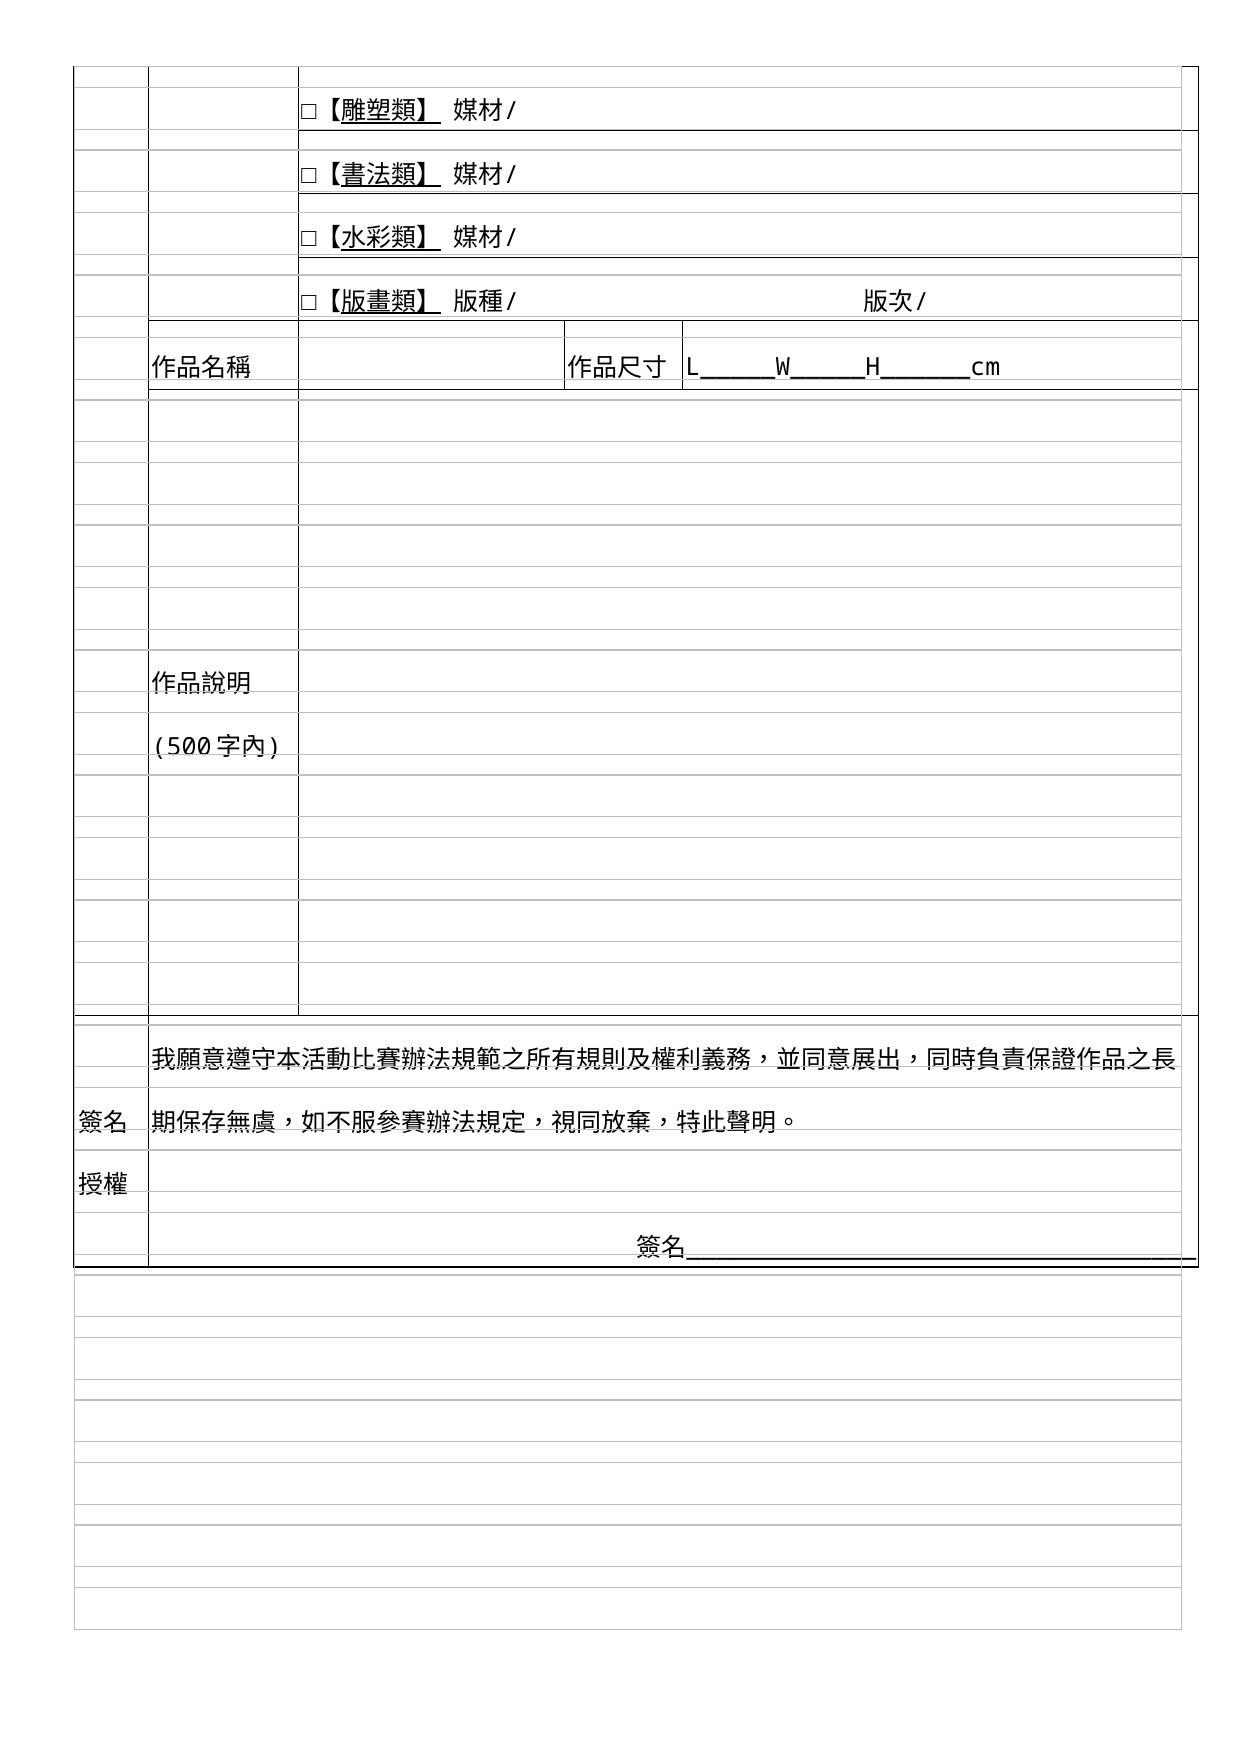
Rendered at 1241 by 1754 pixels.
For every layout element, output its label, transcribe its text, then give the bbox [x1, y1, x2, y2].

table_cell 我願意遵守本活動比賽辦法規範之所有規則及權利義務，並同意展出，同時負責保證作品之長期保存無虞，如不服參賽辦法規定，視同放棄，特此聲明。 簽名__________________________________ [149, 1067, 1181, 1087]
table_cell [683, 380, 1181, 389]
table_cell 簽名授權 [75, 1151, 148, 1191]
table_cell 作品說明 (500字內) [149, 942, 298, 962]
table_cell [299, 194, 1181, 212]
table_cell [299, 588, 1181, 629]
table_cell 作品說明 (500字內) [149, 390, 298, 399]
table_cell [1182, 258, 1198, 320]
table_cell 作品資料 [75, 380, 148, 399]
table_cell 我願意遵守本活動比賽辦法規範之所有規則及權利義務，並同意展出，同時負責保證作品之長期保存無虞，如不服參賽辦法規定，視同放棄，特此聲明。 簽名__________________________________ [149, 1016, 1181, 1024]
table_cell 作品尺寸 [565, 338, 682, 379]
table_cell 作品說明 (500字內) [149, 901, 298, 941]
table_cell 作品資料 [75, 401, 148, 441]
table_cell [299, 321, 564, 337]
table_cell 我願意遵守本活動比賽辦法規範之所有規則及權利義務，並同意展出，同時負責保證作品之長期保存無虞，如不服參賽辦法規定，視同放棄，特此聲明。 簽名__________________________________ [149, 1151, 1181, 1191]
table_cell 作品資料 [75, 1005, 148, 1015]
table_cell 類別 [149, 192, 298, 212]
table_cell 類別 [149, 255, 298, 274]
table_cell [299, 776, 1181, 816]
table_cell [299, 880, 1181, 899]
table_cell 作品說明 (500字內) [149, 838, 298, 879]
table_cell 作品資料 [75, 130, 148, 149]
table_cell [299, 838, 1181, 879]
table_cell 簽名授權 [75, 1088, 148, 1129]
table_cell 作品資料 [75, 276, 148, 316]
table_cell 我願意遵守本活動比賽辦法規範之所有規則及權利義務，並同意展出，同時負責保證作品之長期保存無虞，如不服參賽辦法規定，視同放棄，特此聲明。 簽名__________________________________ [149, 1255, 1181, 1266]
table_cell [299, 463, 1181, 504]
table_cell [299, 131, 1181, 149]
table_cell 簽名授權 [75, 1016, 148, 1024]
table_cell □【版畫類】 版種/ 版次/ [299, 276, 1181, 316]
table_cell [1182, 67, 1198, 130]
table_cell [299, 942, 1181, 962]
table_cell 作品資料 [75, 880, 148, 899]
table_cell 作品說明 (500字內) [149, 817, 298, 837]
table_cell 作品說明 (500字內) [149, 588, 298, 629]
table_cell 作品說明 (500字內) [149, 1005, 298, 1015]
table_cell □【書法類】 媒材/ [299, 151, 1181, 191]
table_cell 我願意遵守本活動比賽辦法規範之所有規則及權利義務，並同意展出，同時負責保證作品之長期保存無虞，如不服參賽辦法規定，視同放棄，特此聲明。 簽名__________________________________ [149, 1088, 1181, 1129]
table_cell 簽名授權 [75, 1213, 148, 1254]
table_cell 作品資料 [75, 442, 148, 462]
table_cell 作品資料 [75, 567, 148, 587]
table_cell □【雕塑類】 媒材/ [299, 88, 1181, 129]
table_cell 作品資料 [75, 526, 148, 566]
table_cell [299, 67, 1181, 87]
table_cell [565, 380, 682, 389]
table_cell [1182, 194, 1198, 257]
table_cell [299, 1005, 1181, 1015]
table_cell 作品資料 [75, 963, 148, 1004]
table_cell [299, 258, 1181, 274]
table_cell [299, 505, 1181, 524]
table_cell 作品資料 [75, 317, 148, 337]
table_cell [299, 713, 1181, 754]
table_cell 作品資料 [75, 776, 148, 816]
table_cell 作品資料 [75, 463, 148, 504]
table_cell [565, 321, 682, 337]
table_cell 作品資料 [75, 338, 148, 379]
table_cell 簽名授權 [75, 1130, 148, 1149]
table_cell [299, 901, 1181, 941]
table_cell [299, 567, 1181, 587]
table_cell 作品資料 [75, 67, 148, 87]
table_cell 我願意遵守本活動比賽辦法規範之所有規則及權利義務，並同意展出，同時負責保證作品之長期保存無虞，如不服參賽辦法規定，視同放棄，特此聲明。 簽名__________________________________ [149, 1026, 1181, 1066]
table_cell 作品說明 (500字內) [149, 401, 298, 441]
table_cell 類別 [149, 130, 298, 149]
table_cell [299, 630, 1181, 649]
table_cell 作品資料 [75, 651, 148, 691]
table_cell [299, 755, 1181, 774]
table_cell 作品資料 [75, 755, 148, 774]
table_cell 作品說明 (500字內) [149, 442, 298, 462]
table_cell [299, 692, 1181, 712]
table_cell L_____W_____H______cm [683, 338, 1181, 379]
table_cell 作品說明 (500字內) [149, 567, 298, 587]
table_cell 作品資料 [75, 942, 148, 962]
table_cell □【水彩類】 媒材/ [299, 213, 1181, 254]
table_cell 類別 [149, 151, 298, 191]
table_cell 作品資料 [75, 213, 148, 254]
table_cell [149, 380, 298, 389]
table_cell 作品說明 (500字內) [149, 713, 298, 754]
table_cell 作品說明 (500字內) [149, 692, 298, 712]
table_cell 作品資料 [75, 692, 148, 712]
table_cell 作品資料 [75, 88, 148, 129]
table_cell 類別 [149, 67, 298, 87]
table_cell [1182, 131, 1198, 193]
table_cell 作品說明 (500字內) [149, 755, 298, 774]
table_cell 作品資料 [75, 713, 148, 754]
table_cell [299, 526, 1181, 566]
table_cell 我願意遵守本活動比賽辦法規範之所有規則及權利義務，並同意展出，同時負責保證作品之長期保存無虞，如不服參賽辦法規定，視同放棄，特此聲明。 簽名__________________________________ [149, 1213, 1181, 1254]
table_cell [149, 321, 298, 337]
table_cell 簽名授權 [75, 1026, 148, 1066]
table_cell [299, 380, 564, 389]
table_cell 作品說明 (500字內) [149, 463, 298, 504]
table_cell 類別 [149, 213, 298, 254]
table_cell [299, 338, 564, 379]
table_cell 類別 [149, 276, 298, 316]
table_cell 作品資料 [75, 838, 148, 879]
table_cell [1182, 390, 1198, 1015]
table_cell 作品名稱 [149, 338, 298, 379]
table_cell 我願意遵守本活動比賽辦法規範之所有規則及權利義務，並同意展出，同時負責保證作品之長期保存無虞，如不服參賽辦法規定，視同放棄，特此聲明。 簽名__________________________________ [149, 1192, 1181, 1212]
table_cell 作品資料 [75, 588, 148, 629]
table_cell 作品說明 (500字內) [149, 880, 298, 899]
table_cell 我願意遵守本活動比賽辦法規範之所有規則及權利義務，並同意展出，同時負責保證作品之長期保存無虞，如不服參賽辦法規定，視同放棄，特此聲明。 簽名__________________________________ [149, 1130, 1181, 1149]
table_cell 簽名授權 [75, 1192, 148, 1212]
table_cell [299, 401, 1181, 441]
table_cell 作品資料 [75, 901, 148, 941]
table_cell 作品資料 [75, 817, 148, 837]
table_cell 簽名授權 [75, 1067, 148, 1087]
table_cell [299, 390, 1181, 399]
table_cell [299, 817, 1181, 837]
table_cell 作品說明 (500字內) [149, 776, 298, 816]
table_cell 作品資料 [75, 505, 148, 524]
table_cell 作品說明 (500字內) [149, 651, 298, 691]
table_cell 作品資料 [75, 192, 148, 212]
table_cell 作品說明 (500字內) [149, 630, 298, 649]
table_cell 簽名授權 [75, 1255, 148, 1266]
table_cell 作品資料 [75, 151, 148, 191]
table_cell 我願意遵守本活動比賽辦法規範之所有規則及權利義務，並同意展出，同時負責保證作品之長期保存無虞，如不服參賽辦法規定，視同放棄，特此聲明。 簽名__________________________________ [1182, 1016, 1198, 1266]
table_cell [299, 963, 1181, 1004]
table_cell 作品說明 (500字內) [149, 526, 298, 566]
table_cell [299, 442, 1181, 462]
table_cell 作品資料 [75, 630, 148, 649]
table_cell 作品說明 (500字內) [149, 505, 298, 524]
table_cell 作品資料 [75, 255, 148, 274]
table_cell 作品說明 (500字內) [149, 963, 298, 1004]
table_cell [683, 321, 1181, 337]
table_cell [1182, 321, 1198, 389]
table_cell 類別 [149, 88, 298, 129]
table_cell [299, 651, 1181, 691]
